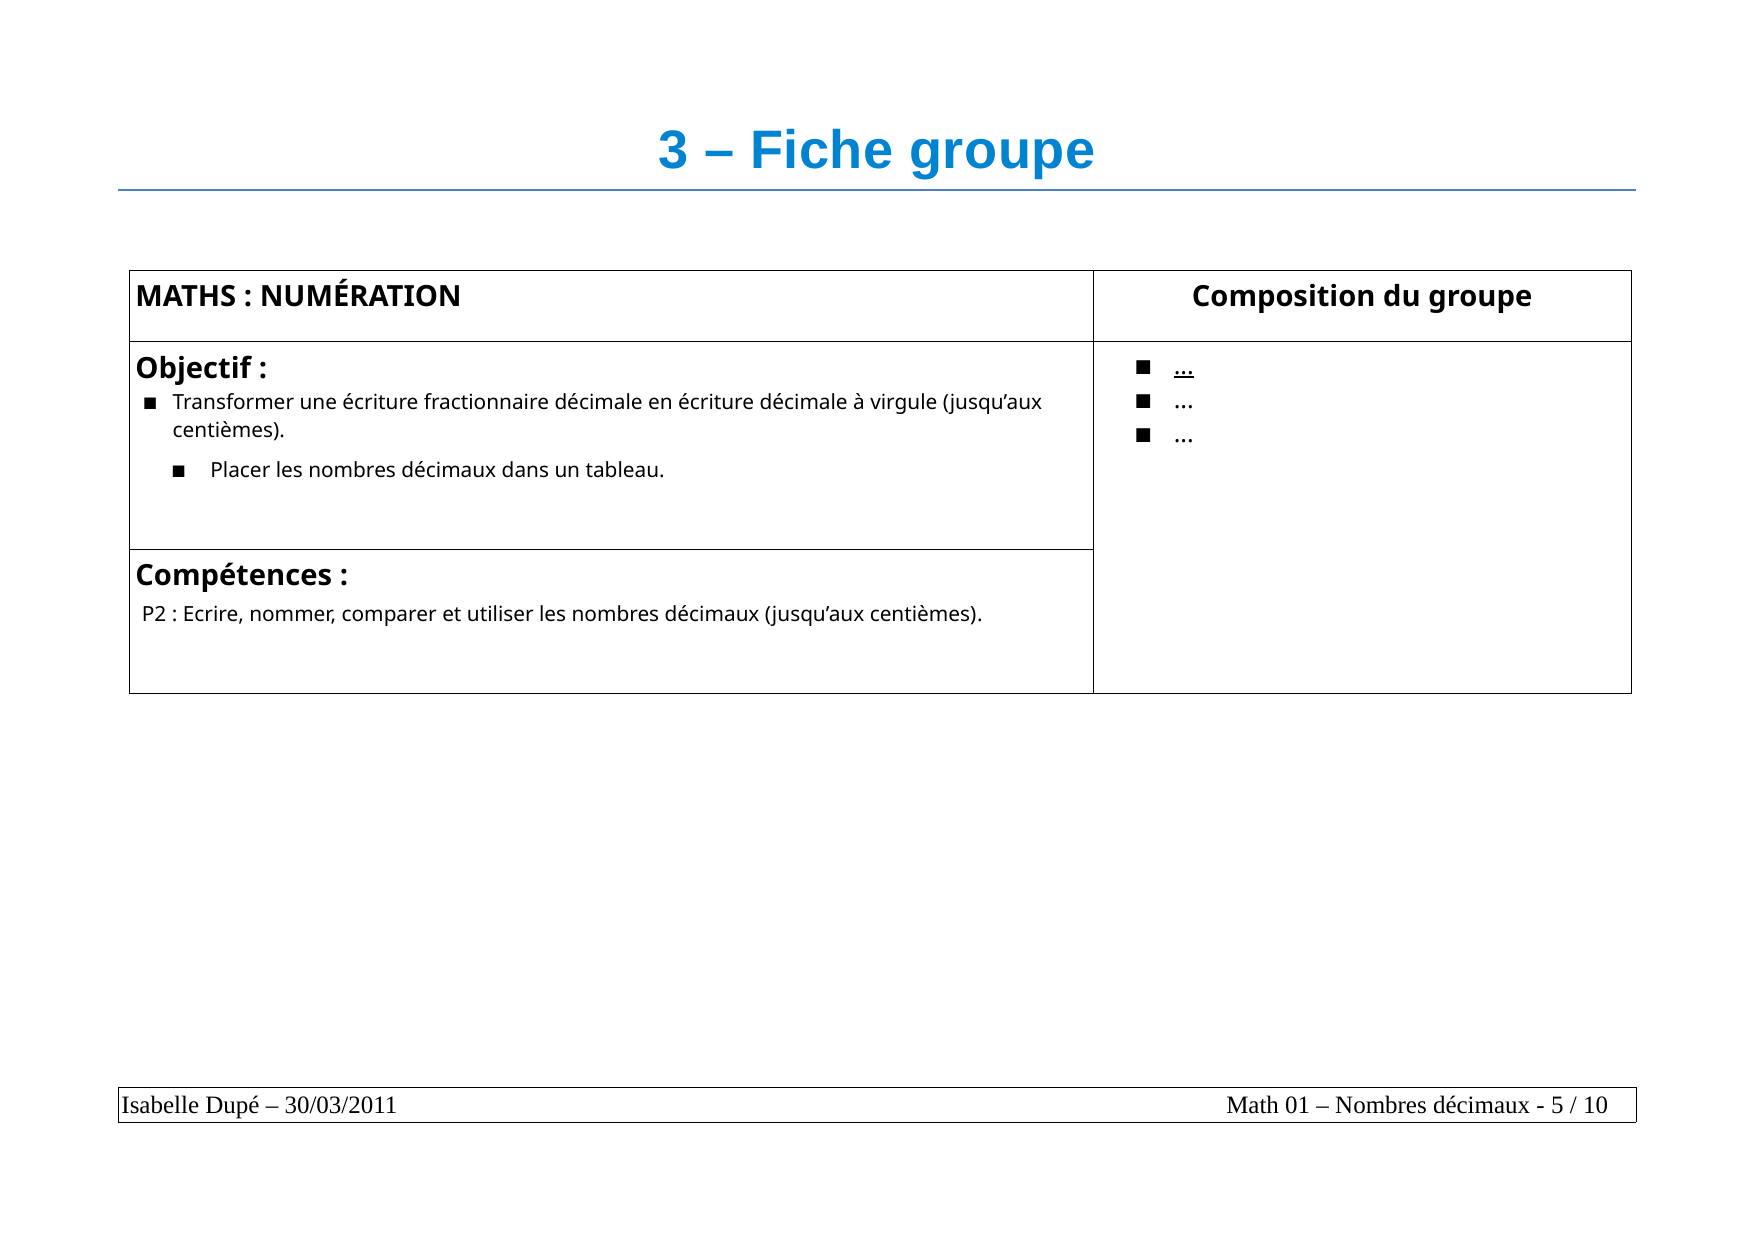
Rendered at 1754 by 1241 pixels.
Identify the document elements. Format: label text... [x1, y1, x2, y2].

table_cell Compétences : P2 : Ecrire, nommer, comparer et utiliser les nombres décimaux (jusqu’aux centièmes). [130, 550, 1093, 693]
table_cell ... ... ... [1094, 342, 1631, 693]
title 3 – Fiche groupe [118, 118, 1636, 189]
table_header Composition du groupe [1094, 271, 1631, 341]
title [123, 269, 1637, 698]
table_header MATHS : NUMÉRATION [130, 271, 1093, 341]
table_cell Objectif : Transformer une écriture fractionnaire décimale en écriture décimale à virgule (jusqu’aux centièmes). Placer les nombres décimaux dans un tableau. [130, 342, 1093, 549]
